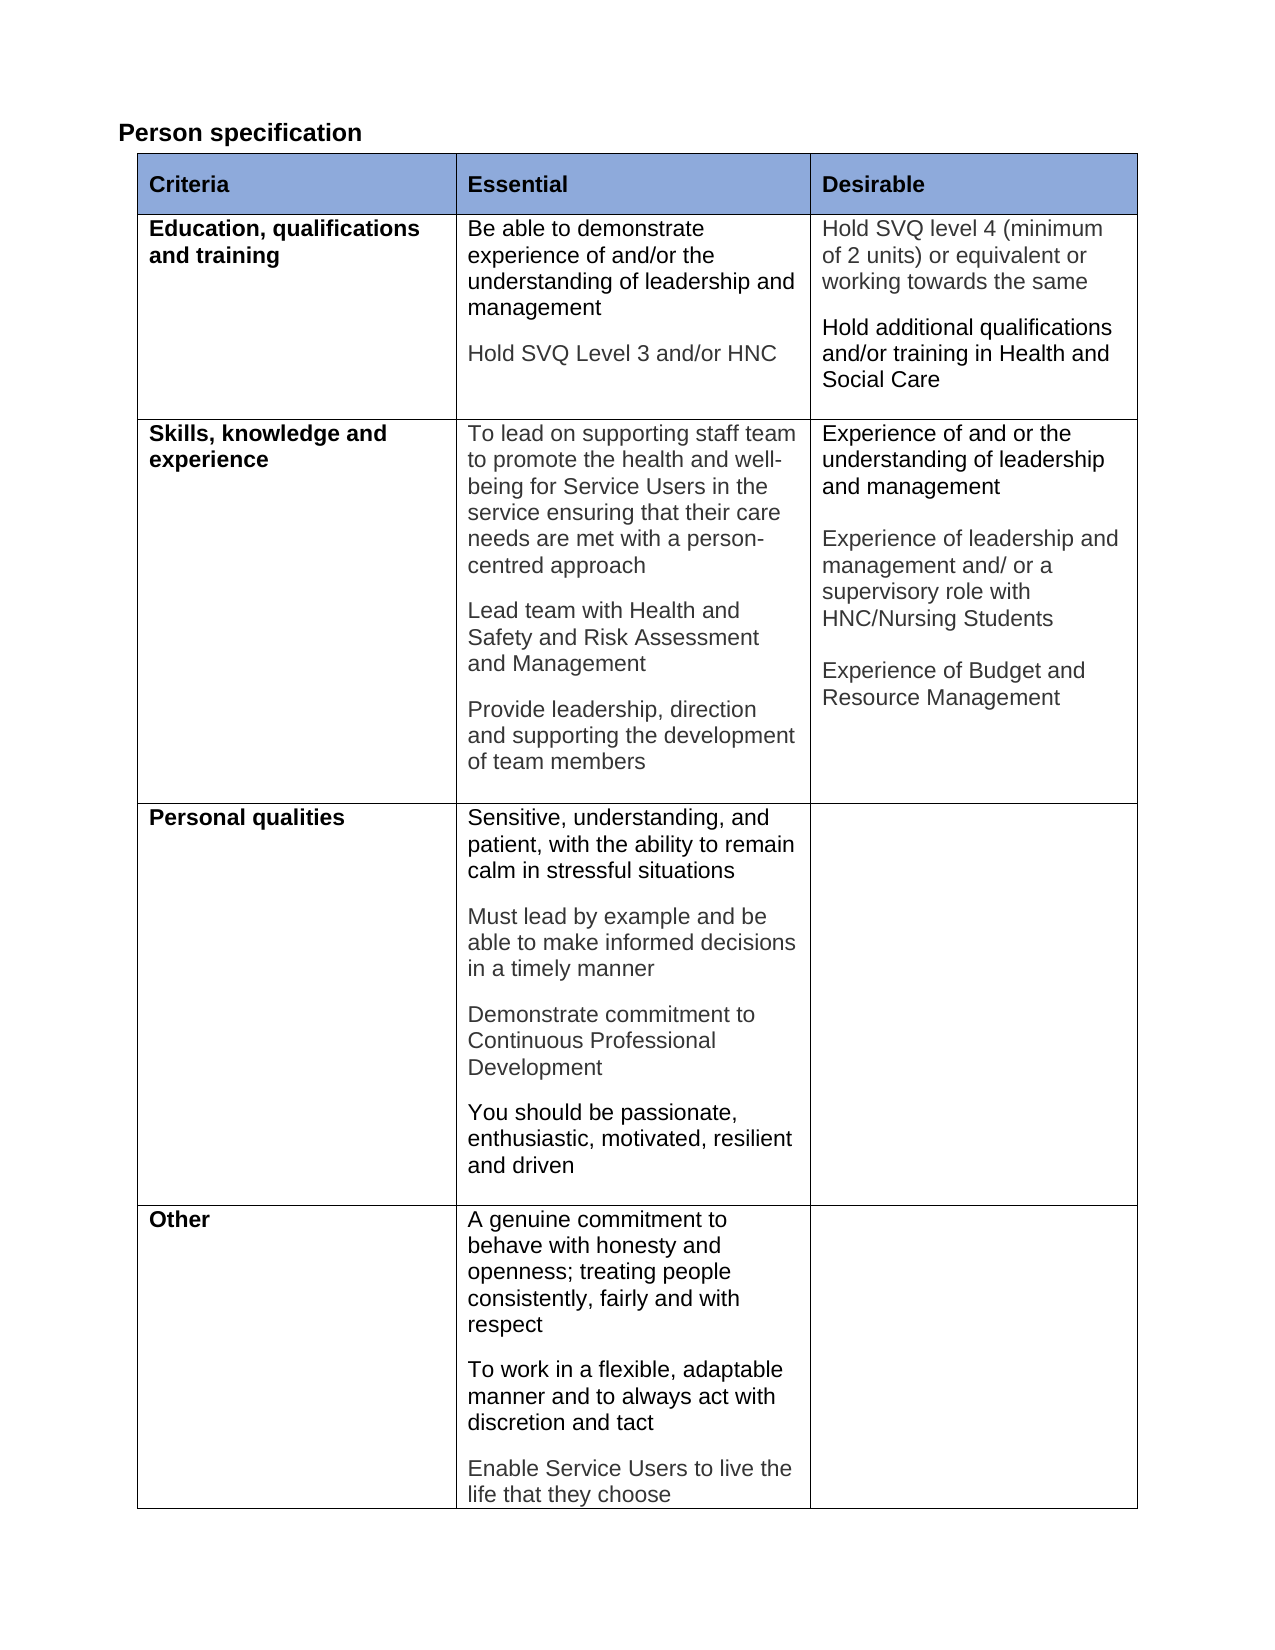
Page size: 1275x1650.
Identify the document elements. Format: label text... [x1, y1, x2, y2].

table_cell [811, 804, 1137, 1204]
subtitle Person specification [118, 118, 1157, 147]
table_header Essential [457, 154, 810, 214]
table_header Desirable [811, 154, 1137, 214]
table_cell Sensitive, understanding, and patient, with the ability to remain calm in stressful situations Must lead by example and be able to make informed decisions in a timely manner Demonstrate commitment to Continuous Professional Development You should be passionate, enthusiastic, motivated, resilient and driven [457, 804, 810, 1204]
table_cell A genuine commitment to behave with honesty and openness; treating people consistently, fairly and with respect To work in a flexible, adaptable manner and to always act with discretion and tact Enable Service Users to live the life that they choose [457, 1206, 810, 1507]
table_header Criteria [138, 154, 456, 214]
table_cell Hold SVQ level 4 (minimum of 2 units) or equivalent or working towards the same Hold additional qualifications and/or training in Health and Social Care [811, 215, 1137, 419]
table_cell [811, 1206, 1137, 1507]
table_cell Skills, knowledge and experience [138, 420, 456, 803]
table_cell Education, qualifications and training [138, 215, 456, 419]
table_cell Be able to demonstrate experience of and/or the understanding of leadership and management Hold SVQ Level 3 and/or HNC [457, 215, 810, 419]
table_cell Experience of and or the understanding of leadership and management Experience of leadership and management and/ or a supervisory role with HNC/Nursing Students Experience of Budget and Resource Management [811, 420, 1137, 803]
table_cell Other [138, 1206, 456, 1507]
table_cell Personal qualities [138, 804, 456, 1204]
